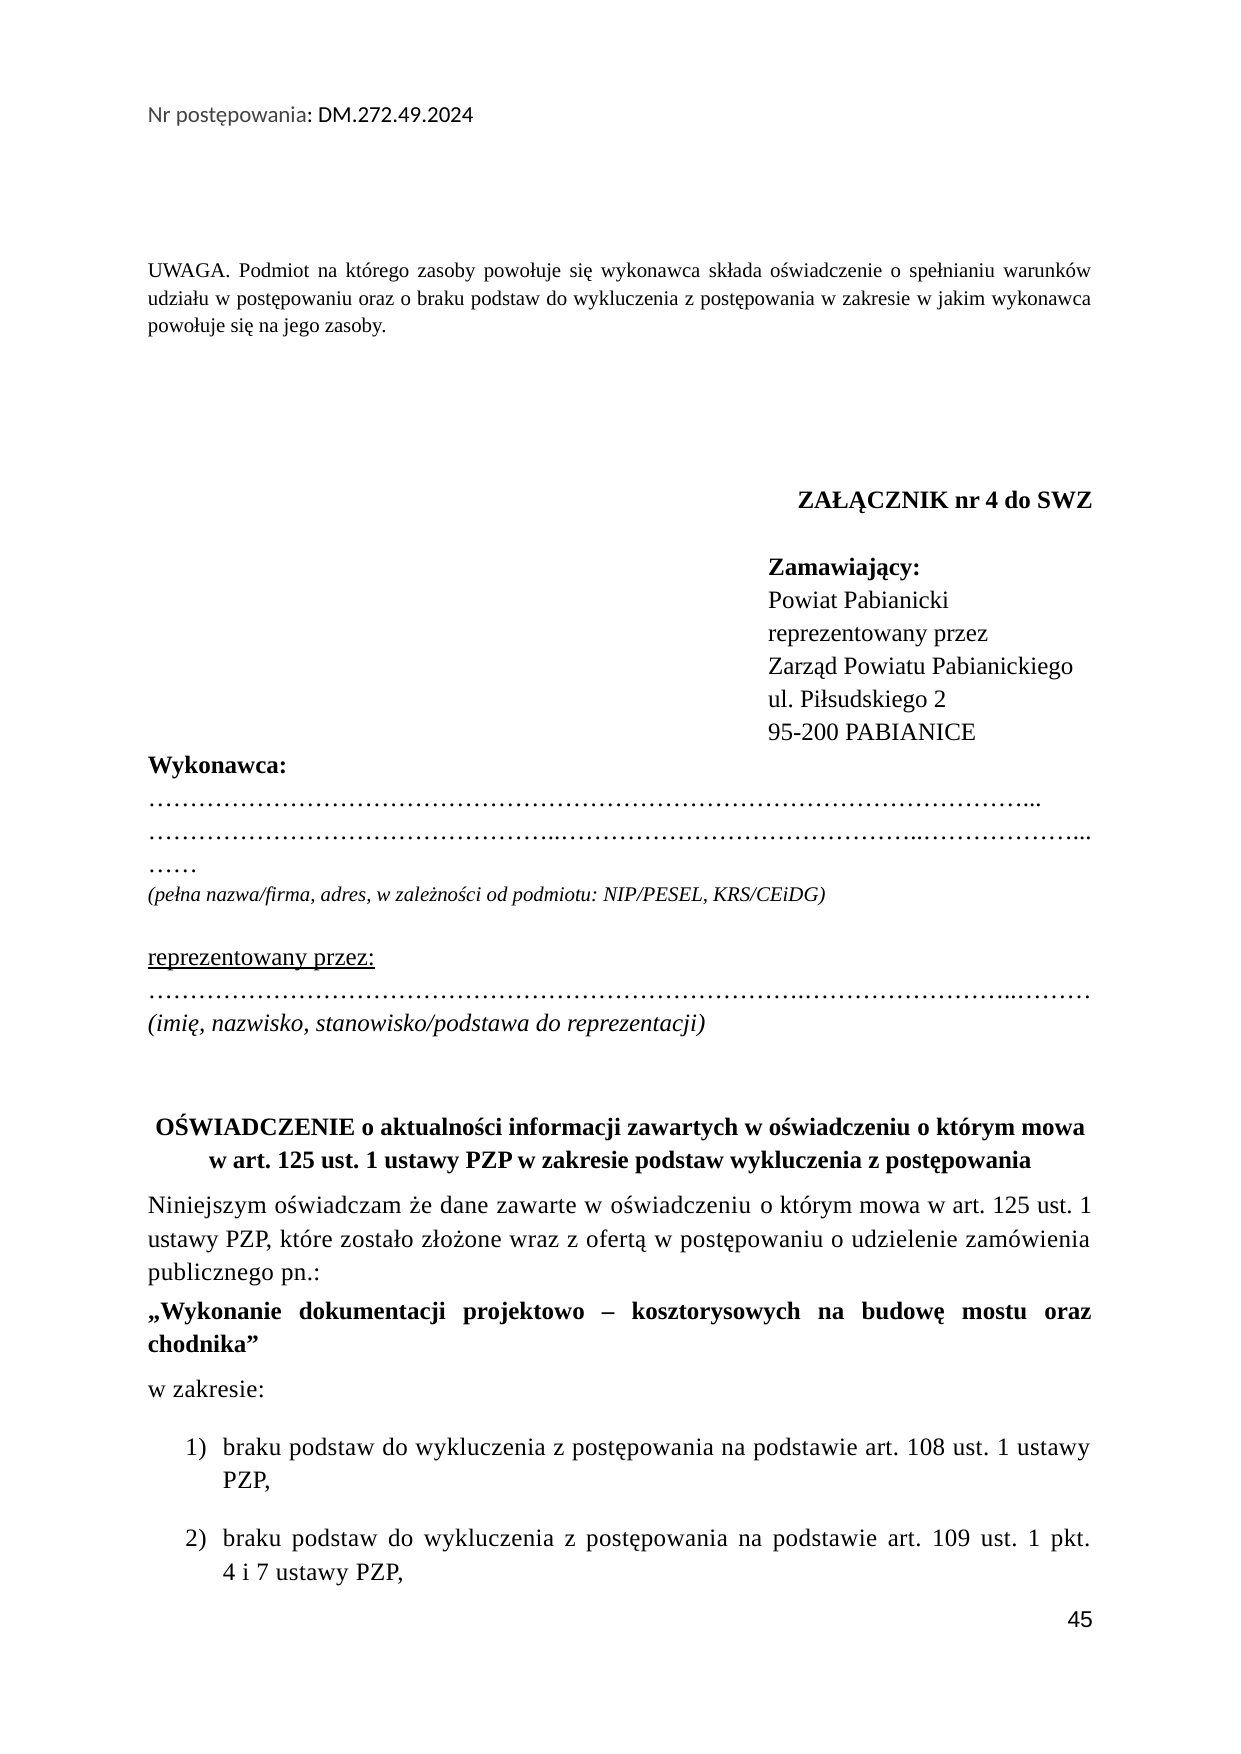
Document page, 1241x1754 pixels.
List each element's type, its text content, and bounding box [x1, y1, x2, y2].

text „Wykonanie dokumentacji projektowo – kosztorysowych na budowę mostu oraz chodnika” [148, 1296, 1093, 1358]
text OŚWIADCZENIE o aktualności informacji zawartych w oświadczeniu o którym mowa w art. 125 ust. 1 ustawy PZP w zakresie podstaw wykluczenia z postępowania [148, 1112, 1093, 1174]
text reprezentowany przez [768, 618, 1093, 646]
text (pełna nazwa/firma, adres, w zależności od podmiotu: NIP/PESEL, KRS/CEiDG) [148, 882, 1093, 906]
text ZAŁĄCZNIK nr 4 do SWZ [694, 486, 1093, 514]
text w zakresie: [148, 1374, 1093, 1403]
text 95-200 PABIANICE [768, 717, 1093, 746]
text Zamawiający: [694, 552, 1093, 580]
text ……………………………………………………………………………………………...…………………………………………..……………………………………..………………...…… [148, 783, 1093, 878]
text reprezentowany przez: [148, 942, 1093, 971]
text Niniejszym oświadczam że dane zawarte w oświadczeniu o którym mowa w art. 125 ust. 1 ustawy PZP, które zostało złożone wraz z ofertą w postępowaniu o udzielenie zamówienia publicznego pn.: [148, 1191, 1093, 1285]
text Zarząd Powiatu Pabianickiego [768, 651, 1093, 679]
text Wykonawca: [148, 750, 1093, 778]
text (imię, nazwisko, stanowisko/podstawa do reprezentacji) [148, 1008, 1093, 1037]
text …………………………………………………………………….……………………..……… [148, 976, 1093, 1004]
list braku podstaw do wykluczenia z postępowania na podstawie art. 109 ust. 1 pkt. 4 i 7 ustawy PZP, [185, 1523, 1093, 1585]
text ul. Piłsudskiego 2 [768, 684, 1093, 712]
list braku podstaw do wykluczenia z postępowania na podstawie art. 108 ust. 1 ustawy PZP, [185, 1432, 1093, 1494]
text UWAGA. Podmiot na którego zasoby powołuje się wykonawca składa oświadczenie o spełnianiu warunków udziału w postępowaniu oraz o braku podstaw do wykluczenia z postępowania w zakresie w jakim wykonawca powołuje się na jego zasoby. [148, 258, 1093, 337]
text Powiat Pabianicki [768, 585, 1093, 613]
